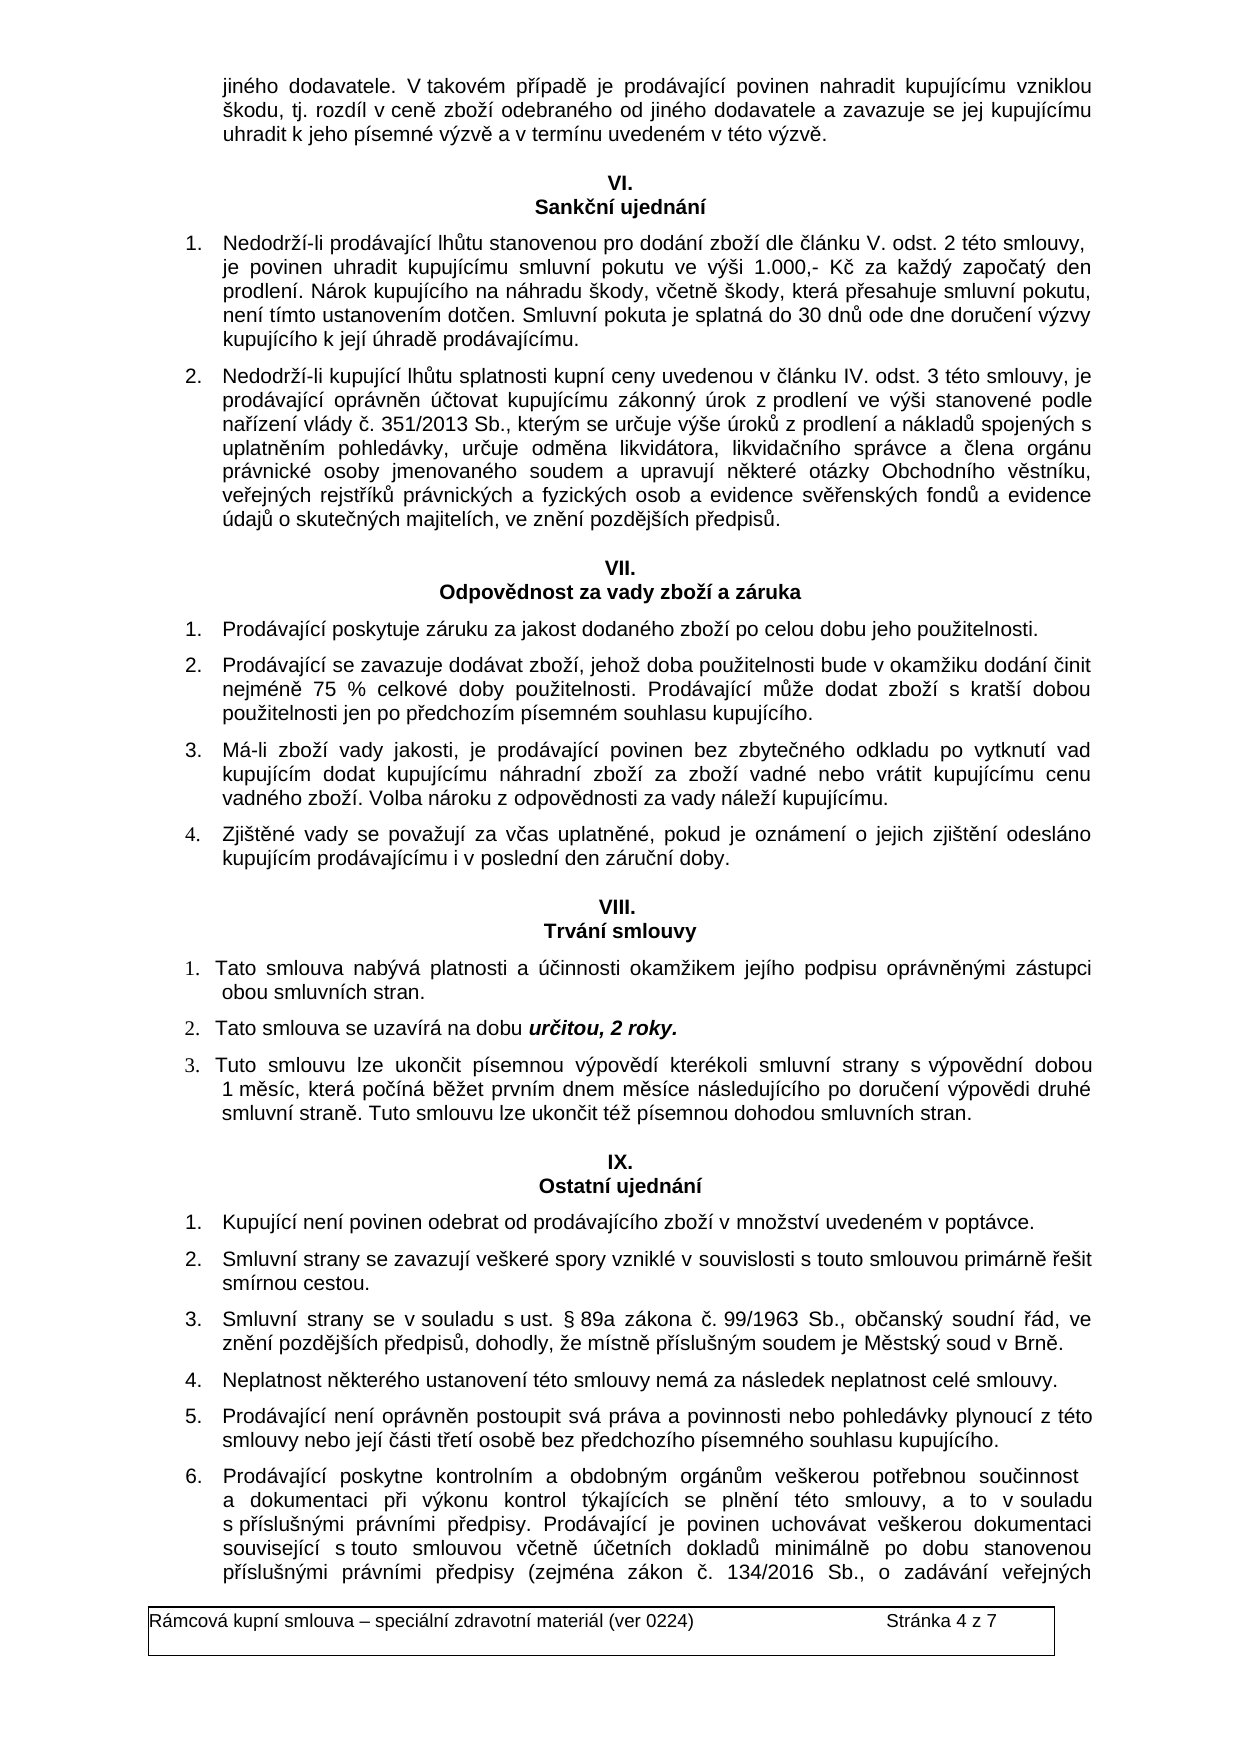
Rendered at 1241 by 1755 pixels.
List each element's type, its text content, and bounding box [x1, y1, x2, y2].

list Smluvní strany se v souladu s ust. § 89a zákona č. 99/1963 Sb., občanský soudní řád, ve znění pozdějších předpisů, dohodly, že místně příslušným soudem je Městský soud v Brně. [185, 1307, 1093, 1355]
list Prodávající poskytne kontrolním a obdobným orgánům veškerou potřebnou součinnost a dokumentaci při výkonu kontrol týkajících se plnění této smlouvy, a to v souladu s příslušnými právními předpisy. Prodávající je povinen uchovávat veškerou dokumentaci související s touto smlouvou včetně účetních dokladů minimálně po dobu stanovenou příslušnými právními předpisy (zejména zákon č. 134/2016 Sb., o zadávání veřejných [185, 1464, 1093, 1584]
list Prodávající se zavazuje dodávat zboží, jehož doba použitelnosti bude v okamžiku dodání činit nejméně 75 % celkové doby použitelnosti. Prodávající může dodat zboží s kratší dobou použitelnosti jen po předchozím písemném souhlasu kupujícího. [185, 653, 1093, 725]
subtitle Odpovědnost za vady zboží a záruka [148, 580, 1093, 604]
list jiného dodavatele. V takovém případě je prodávající povinen nahradit kupujícímu vzniklou škodu, tj. rozdíl v ceně zboží odebraného od jiného dodavatele a zavazuje se jej kupujícímu uhradit k jeho písemné výzvě a v termínu uvedeném v této výzvě. [185, 74, 1093, 146]
text VIII. [148, 895, 1093, 919]
list Prodávající poskytuje záruku za jakost dodaného zboží po celou dobu jeho použitelnosti. [185, 617, 1093, 641]
text IX. [148, 1150, 1093, 1174]
list Má-li zboží vady jakosti, je prodávající povinen bez zbytečného odkladu po vytknutí vad kupujícím dodat kupujícímu náhradní zboží za zboží vadné nebo vrátit kupujícímu cenu vadného zboží. Volba nároku z odpovědnosti za vady náleží kupujícímu. [185, 737, 1093, 809]
list Tuto smlouvu lze ukončit písemnou výpovědí kterékoli smluvní strany s výpovědní dobou 1 měsíc, která počíná běžet prvním dnem měsíce následujícího po doručení výpovědi druhé smluvní straně. Tuto smlouvu lze ukončit též písemnou dohodou smluvních stran. [184, 1053, 1093, 1125]
text VI. [148, 171, 1093, 195]
text VII. [148, 556, 1093, 580]
list Tato smlouva nabývá platnosti a účinnosti okamžikem jejího podpisu oprávněnými zástupci obou smluvních stran. [184, 955, 1093, 1003]
subtitle Sankční ujednání [148, 195, 1093, 219]
list Smluvní strany se zavazují veškeré spory vzniklé v souvislosti s touto smlouvou primárně řešit smírnou cestou. [185, 1247, 1093, 1294]
list Zjištěné vady se považují za včas uplatněné, pokud je oznámení o jejich zjištění odesláno kupujícím prodávajícímu i v poslední den záruční doby. [185, 822, 1093, 870]
list Prodávající není oprávněn postoupit svá práva a povinnosti nebo pohledávky plynoucí z této smlouvy nebo její části třetí osobě bez předchozího písemného souhlasu kupujícího. [185, 1404, 1093, 1452]
list Neplatnost některého ustanovení této smlouvy nemá za následek neplatnost celé smlouvy. [185, 1367, 1093, 1391]
list Nedodrží-li kupující lhůtu splatnosti kupní ceny uvedenou v článku IV. odst. 3 této smlouvy, je prodávající oprávněn účtovat kupujícímu zákonný úrok z prodlení ve výši stanovené podle nařízení vlády č. 351/2013 Sb., kterým se určuje výše úroků z prodlení a nákladů spojených s uplatněním pohledávky, určuje odměna likvidátora, likvidačního správce a člena orgánu právnické osoby jmenovaného soudem a upravují některé otázky Obchodního věstníku, veřejných rejstříků právnických a fyzických osob a evidence svěřenských fondů a evidence údajů o skutečných majitelích, ve znění pozdějších předpisů. [185, 363, 1093, 531]
text Ostatní ujednání [148, 1174, 1093, 1198]
text Trvání smlouvy [148, 919, 1093, 943]
list Nedodrží-li prodávající lhůtu stanovenou pro dodání zboží dle článku V. odst. 2 této smlouvy, je povinen uhradit kupujícímu smluvní pokutu ve výši 1.000,- Kč za každý započatý den prodlení. Nárok kupujícího na náhradu škody, včetně škody, která přesahuje smluvní pokutu, není tímto ustanovením dotčen. Smluvní pokuta je splatná do 30 dnů ode dne doručení výzvy kupujícího k její úhradě prodávajícímu. [185, 231, 1093, 351]
list Tato smlouva se uzavírá na dobu určitou, 2 roky. [184, 1016, 1093, 1040]
list Kupující není povinen odebrat od prodávajícího zboží v množství uvedeném v poptávce. [185, 1210, 1093, 1234]
